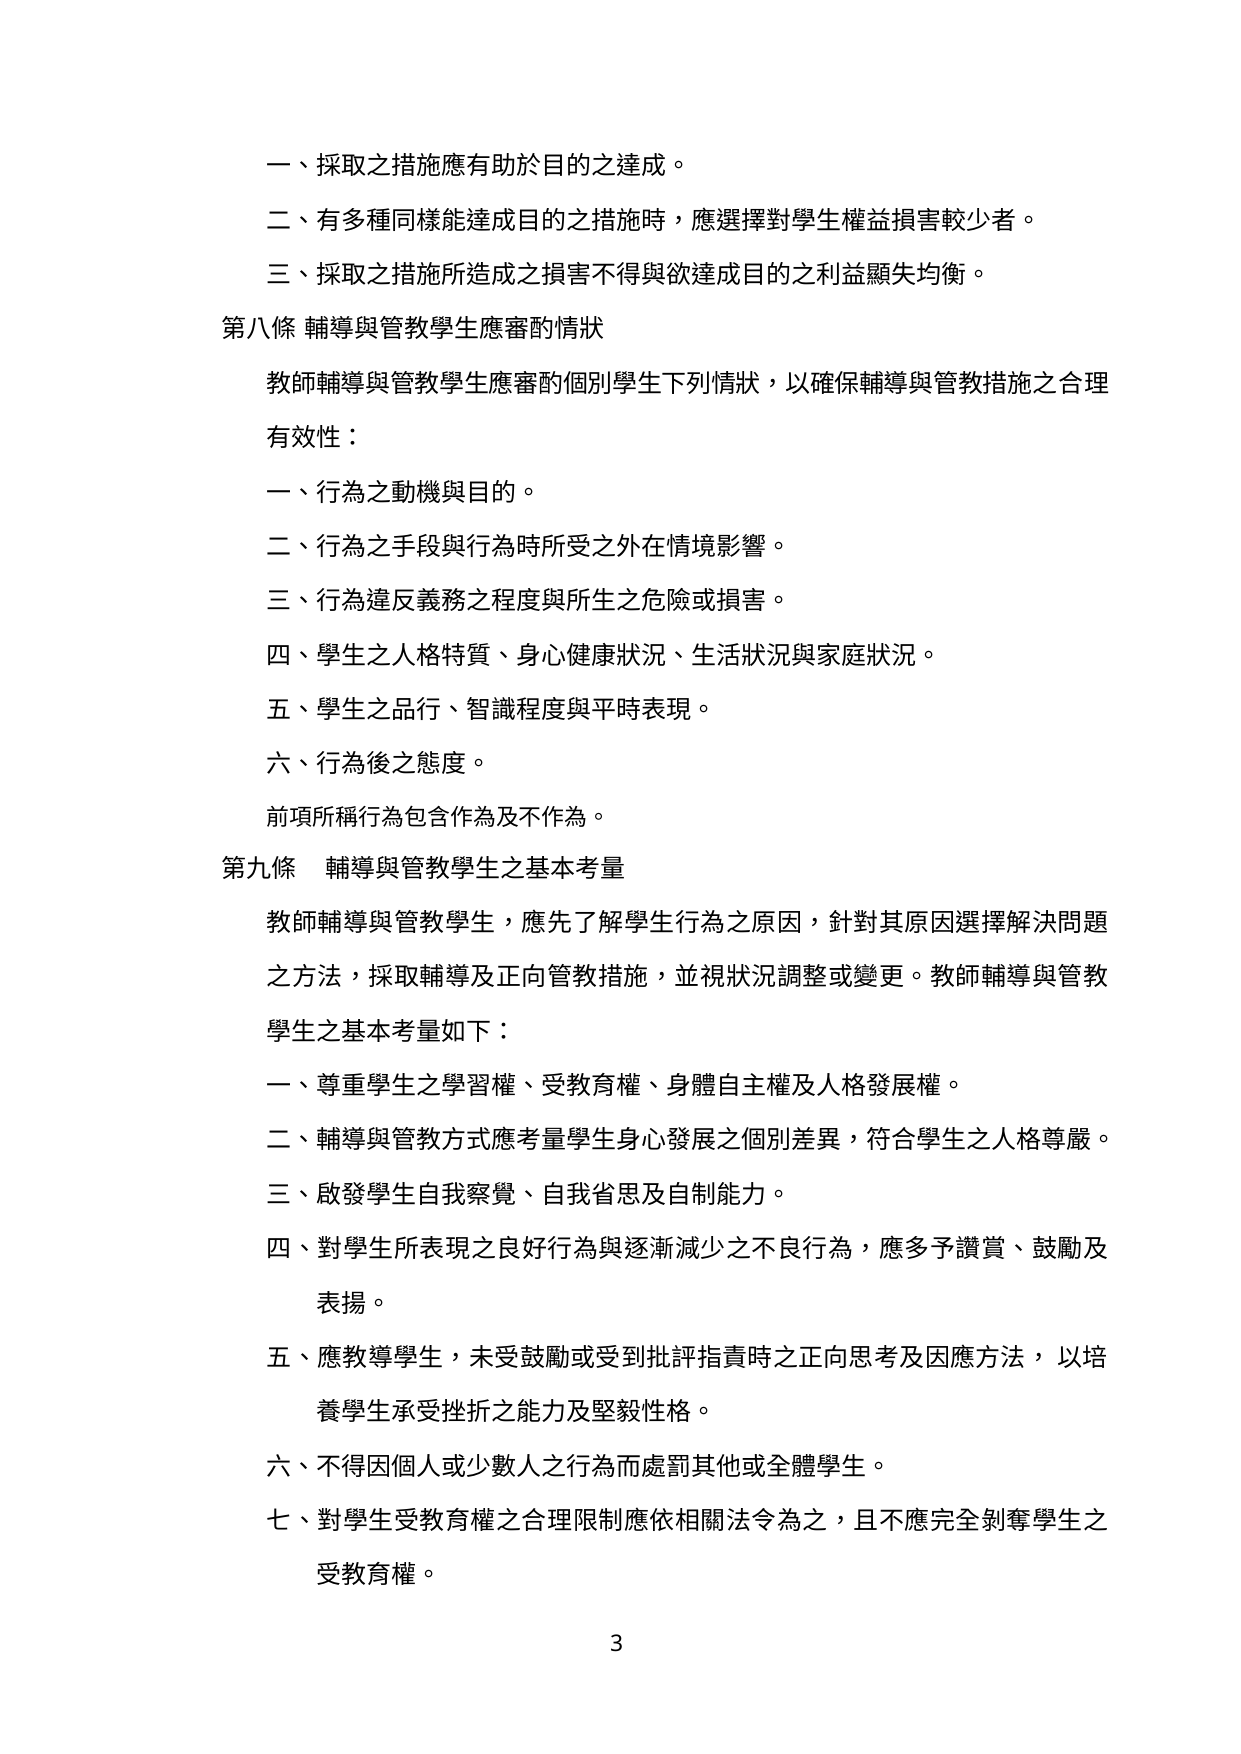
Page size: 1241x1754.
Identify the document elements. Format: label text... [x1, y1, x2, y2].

text 第九條 輔導與管教學生之基本考量 [221, 848, 1109, 884]
text 六、行為後之態度。 [267, 744, 1109, 780]
text 三、採取之措施所造成之損害不得與欲達成目的之利益顯失均衡。 [267, 254, 1109, 291]
text 四、學生之人格特質、身心健康狀況、生活狀況與家庭狀況。 [267, 635, 1109, 671]
text 二、有多種同樣能達成目的之措施時，應選擇對學生權益損害較少者。 [267, 200, 1109, 236]
text 教師輔導與管教學生應審酌個別學生下列情狀，以確保輔導與管教措施之合理有效性： [267, 363, 1109, 454]
text 教師輔導與管教學生，應先了解學生行為之原因，針對其原因選擇解決問題之方法，採取輔導及正向管教措施，並視狀況調整或變更。教師輔導與管教學生之基本考量如下： [267, 902, 1109, 1047]
text 五、應教導學生，未受鼓勵或受到批評指責時之正向思考及因應方法， 以培養學生承受挫折之能力及堅毅性格。 [267, 1337, 1109, 1428]
text 五、學生之品行、智識程度與平時表現。 [267, 689, 1109, 726]
text 二、行為之手段與行為時所受之外在情境影響。 [267, 526, 1109, 563]
text 六、不得因個人或少數人之行為而處罰其他或全體學生。 [267, 1446, 1109, 1482]
text 三、行為違反義務之程度與所生之危險或損害。 [267, 581, 1109, 617]
text 第八條 輔導與管教學生應審酌情狀 [221, 309, 1109, 345]
text 七、對學生受教育權之合理限制應依相關法令為之，且不應完全剝奪學生之受教育權。 [267, 1501, 1109, 1591]
text 一、採取之措施應有助於目的之達成。 [267, 146, 1109, 182]
text 前項所稱行為包含作為及不作為。 [267, 798, 1109, 832]
text 二、輔導與管教方式應考量學生身心發展之個別差異，符合學生之人格尊嚴。 [267, 1120, 1109, 1156]
text 四、對學生所表現之良好行為與逐漸減少之不良行為，應多予讚賞、鼓勵及表揚。 [267, 1229, 1109, 1319]
text 三、啟發學生自我察覺、自我省思及自制能力。 [267, 1174, 1109, 1211]
text 一、行為之動機與目的。 [267, 472, 1109, 508]
text 一、尊重學生之學習權、受教育權、身體自主權及人格發展權。 [267, 1066, 1109, 1102]
